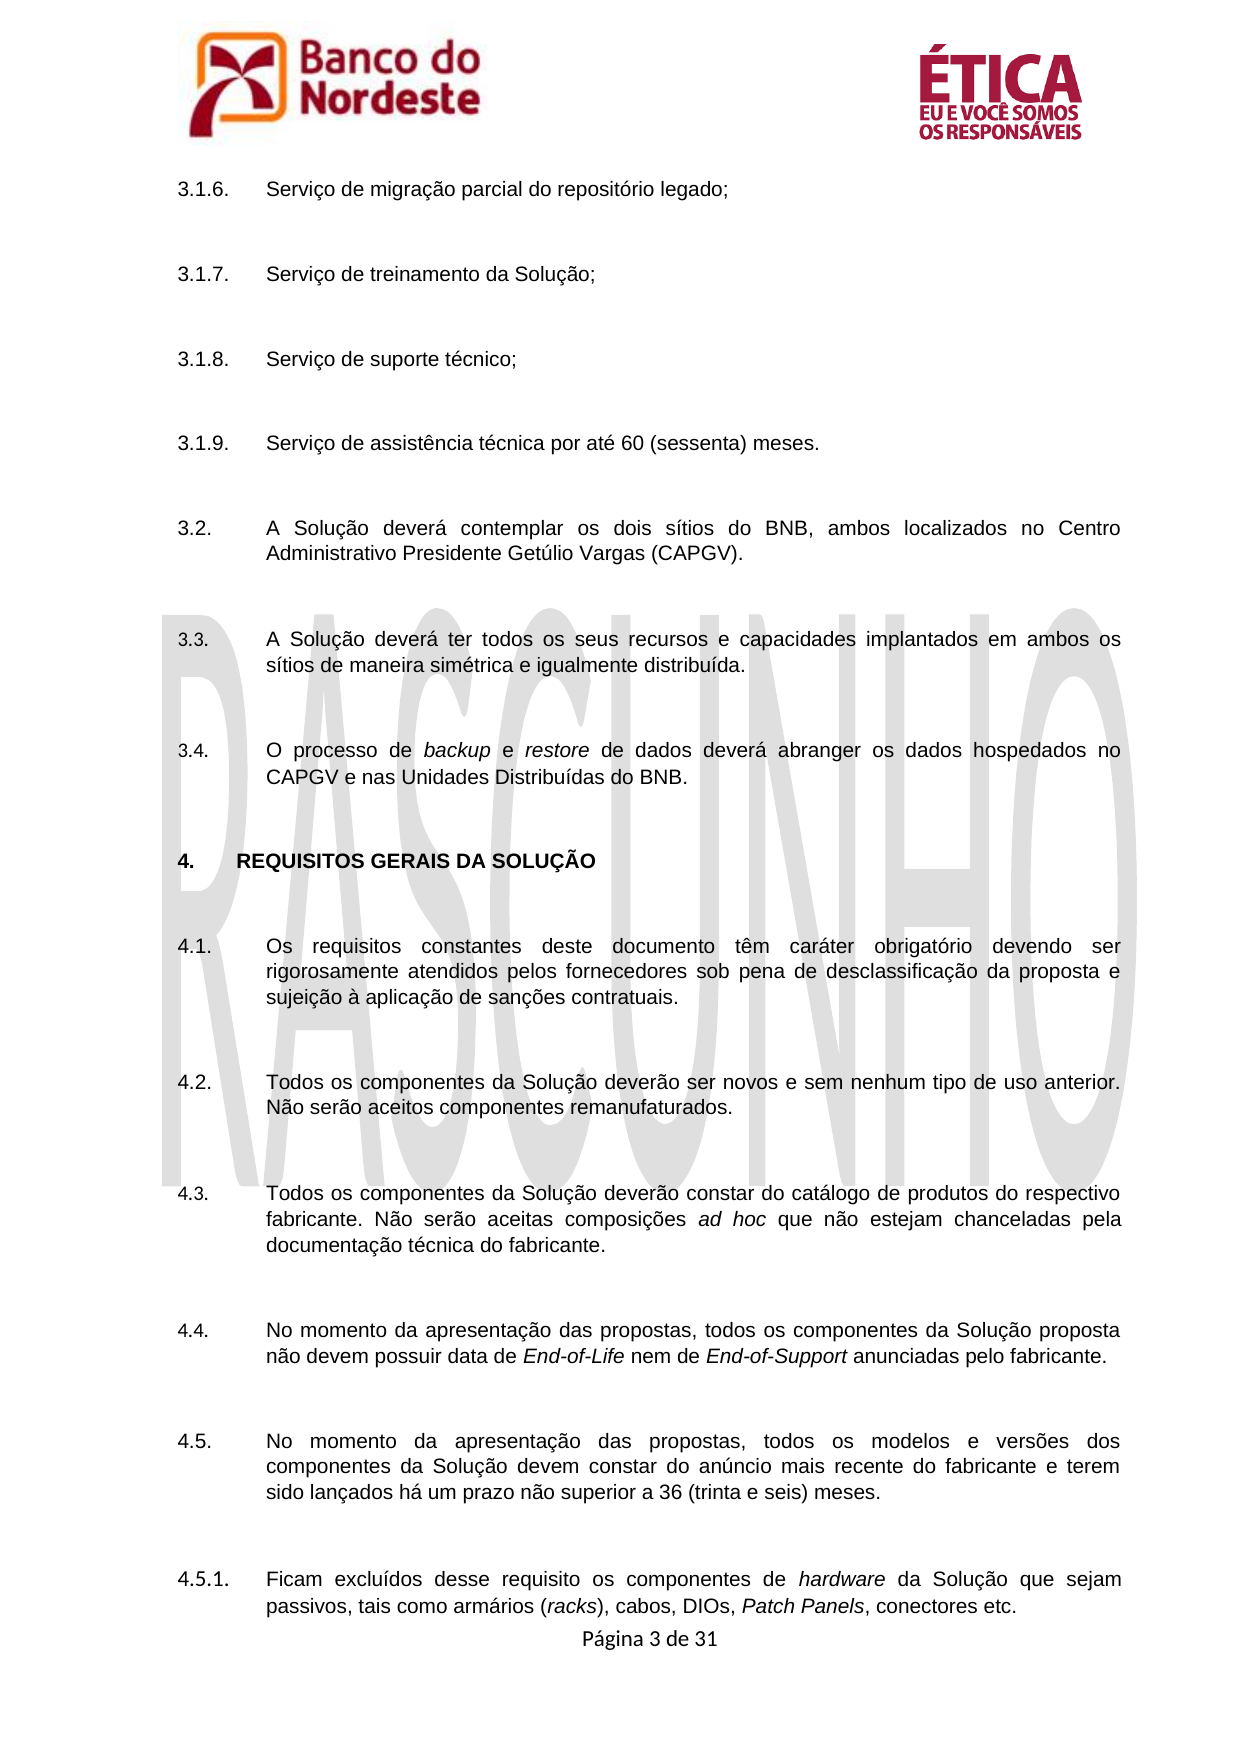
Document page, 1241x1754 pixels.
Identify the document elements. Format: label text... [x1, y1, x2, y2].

list REQUISITOS GERAIS DA SOLUÇÃO [631, 849, 699, 873]
list REQUISITOS GERAIS DA SOLUÇÃO [240, 849, 293, 873]
list Os requisitos constantes deste documento têm caráter obrigatório devendo ser rigorosamente atendidos pelos fornecedores sob pena de desclassificação da proposta e sujeição à aplicação de sanções contratuais. [217, 934, 285, 1009]
list Serviço de treinamento da Solução; [177, 262, 1122, 286]
list Serviço de suporte técnico; [177, 346, 1122, 370]
list REQUISITOS GERAIS DA SOLUÇÃO [804, 849, 838, 873]
list A Solução deverá ter todos os seus recursos e capacidades implantados em ambos os sítios de maneira simétrica e igualmente distribuída. [335, 626, 417, 677]
list Todos os componentes da Solução deverão ser novos e sem nenhum tipo de uso anterior. Não serão aceitos componentes remanufaturados. [1044, 1069, 1104, 1119]
list O processo de backup e restore de dados deverá abranger os dados hospedados no CAPGV e nas Unidades Distribuídas do BNB. [181, 737, 229, 788]
list Os requisitos constantes deste documento têm caráter obrigatório devendo ser rigorosamente atendidos pelos fornecedores sob pena de desclassificação da proposta e sujeição à aplicação de sanções contratuais. [363, 934, 457, 1009]
list Todos os componentes da Solução deverão ser novos e sem nenhum tipo de uso anterior. Não serão aceitos componentes remanufaturados. [523, 1069, 580, 1119]
list O processo de backup e restore de dados deverá abranger os dados hospedados no CAPGV e nas Unidades Distribuídas do BNB. [345, 737, 397, 788]
list Todos os componentes da Solução deverão ser novos e sem nenhum tipo de uso anterior. Não serão aceitos componentes remanufaturados. [766, 1069, 829, 1119]
list REQUISITOS GERAIS DA SOLUÇÃO [181, 849, 223, 873]
list A Solução deverá ter todos os seus recursos e capacidades implantados em ambos os sítios de maneira simétrica e igualmente distribuída. [460, 626, 527, 677]
list REQUISITOS GERAIS DA SOLUÇÃO [437, 849, 490, 873]
list Todos os componentes da Solução deverão constar do catálogo de produtos do respectivo fabricante. Não serão aceitas composições ad hoc que não estejam chanceladas pela documentação técnica do fabricante. [177, 1180, 1122, 1256]
list Todos os componentes da Solução deverão ser novos e sem nenhum tipo de uso anterior. Não serão aceitos componentes remanufaturados. [402, 1069, 455, 1119]
list REQUISITOS GERAIS DA SOLUÇÃO [856, 849, 885, 873]
list A Solução deverá ter todos os seus recursos e capacidades implantados em ambos os sítios de maneira simétrica e igualmente distribuída. [765, 626, 838, 677]
list REQUISITOS GERAIS DA SOLUÇÃO [355, 849, 406, 873]
list Os requisitos constantes deste documento têm caráter obrigatório devendo ser rigorosamente atendidos pelos fornecedores sob pena de desclassificação da proposta e sujeição à aplicação de sanções contratuais. [510, 934, 612, 1009]
list Serviço de assistência técnica por até 60 (sessenta) meses. [177, 431, 1122, 455]
list REQUISITOS GERAIS DA SOLUÇÃO [719, 849, 748, 873]
list Os requisitos constantes deste documento têm caráter obrigatório devendo ser rigorosamente atendidos pelos fornecedores sob pena de desclassificação da proposta e sujeição à aplicação de sanções contratuais. [905, 934, 969, 1009]
list O processo de backup e restore de dados deverá abranger os dados hospedados no CAPGV e nas Unidades Distribuídas do BNB. [905, 737, 969, 788]
list REQUISITOS GERAIS DA SOLUÇÃO [510, 849, 611, 873]
list O processo de backup e restore de dados deverá abranger os dados hospedados no CAPGV e nas Unidades Distribuídas do BNB. [631, 737, 699, 788]
list No momento da apresentação das propostas, todos os componentes da Solução proposta não devem possuir data de End-of-Life nem de End-of-Support anunciadas pelo fabricante. [177, 1317, 1122, 1368]
list Todos os componentes da Solução deverão ser novos e sem nenhum tipo de uso anterior. Não serão aceitos componentes remanufaturados. [289, 1069, 359, 1119]
list Todos os componentes da Solução deverão ser novos e sem nenhum tipo de uso anterior. Não serão aceitos componentes remanufaturados. [638, 1069, 692, 1119]
list No momento da apresentação das propostas, todos os modelos e versões dos componentes da Solução devem constar do anúncio mais recente do fabricante e terem sido lançados há um prazo não superior a 36 (trinta e seis) meses. [177, 1429, 1122, 1504]
list O processo de backup e restore de dados deverá abranger os dados hospedados no CAPGV e nas Unidades Distribuídas do BNB. [415, 737, 499, 788]
list Serviço de migração parcial do repositório legado; [177, 177, 1122, 201]
list O processo de backup e restore de dados deverá abranger os dados hospedados no CAPGV e nas Unidades Distribuídas do BNB. [785, 737, 838, 788]
list REQUISITOS GERAIS DA SOLUÇÃO [1031, 849, 1117, 873]
list A Solução deverá contemplar os dois sítios do BNB, ambos localizados no Centro Administrativo Presidente Getúlio Vargas (CAPGV). [177, 516, 1122, 565]
list O processo de backup e restore de dados deverá abranger os dados hospedados no CAPGV e nas Unidades Distribuídas do BNB. [514, 737, 611, 788]
list REQUISITOS GERAIS DA SOLUÇÃO [905, 849, 969, 868]
list A Solução deverá ter todos os seus recursos e capacidades implantados em ambos os sítios de maneira simétrica e igualmente distribuída. [905, 626, 969, 677]
list REQUISITOS GERAIS DA SOLUÇÃO [310, 849, 338, 873]
list Todos os componentes da Solução deverão ser novos e sem nenhum tipo de uso anterior. Não serão aceitos componentes remanufaturados. [905, 1069, 969, 1119]
list O processo de backup e restore de dados deverá abranger os dados hospedados no CAPGV e nas Unidades Distribuídas do BNB. [1036, 737, 1112, 788]
list Ficam excluídos desse requisito os componentes de hardware da Solução que sejam passivos, tais como armários (racks), cabos, DIOs, Patch Panels, conectores etc. [177, 1564, 1122, 1618]
list O processo de backup e restore de dados deverá abranger os dados hospedados no CAPGV e nas Unidades Distribuídas do BNB. [247, 737, 303, 788]
list Os requisitos constantes deste documento têm caráter obrigatório devendo ser rigorosamente atendidos pelos fornecedores sob pena de desclassificação da proposta e sujeição à aplicação de sanções contratuais. [1031, 934, 1117, 1009]
list A Solução deverá ter todos os seus recursos e capacidades implantados em ambos os sítios de maneira simétrica e igualmente distribuída. [631, 626, 699, 677]
list A Solução deverá ter todos os seus recursos e capacidades implantados em ambos os sítios de maneira simétrica e igualmente distribuída. [222, 626, 313, 677]
list Os requisitos constantes deste documento têm caráter obrigatório devendo ser rigorosamente atendidos pelos fornecedores sob pena de desclassificação da proposta e sujeição à aplicação de sanções contratuais. [631, 934, 699, 1009]
list A Solução deverá ter todos os seus recursos e capacidades implantados em ambos os sítios de maneira simétrica e igualmente distribuída. [989, 626, 1049, 677]
